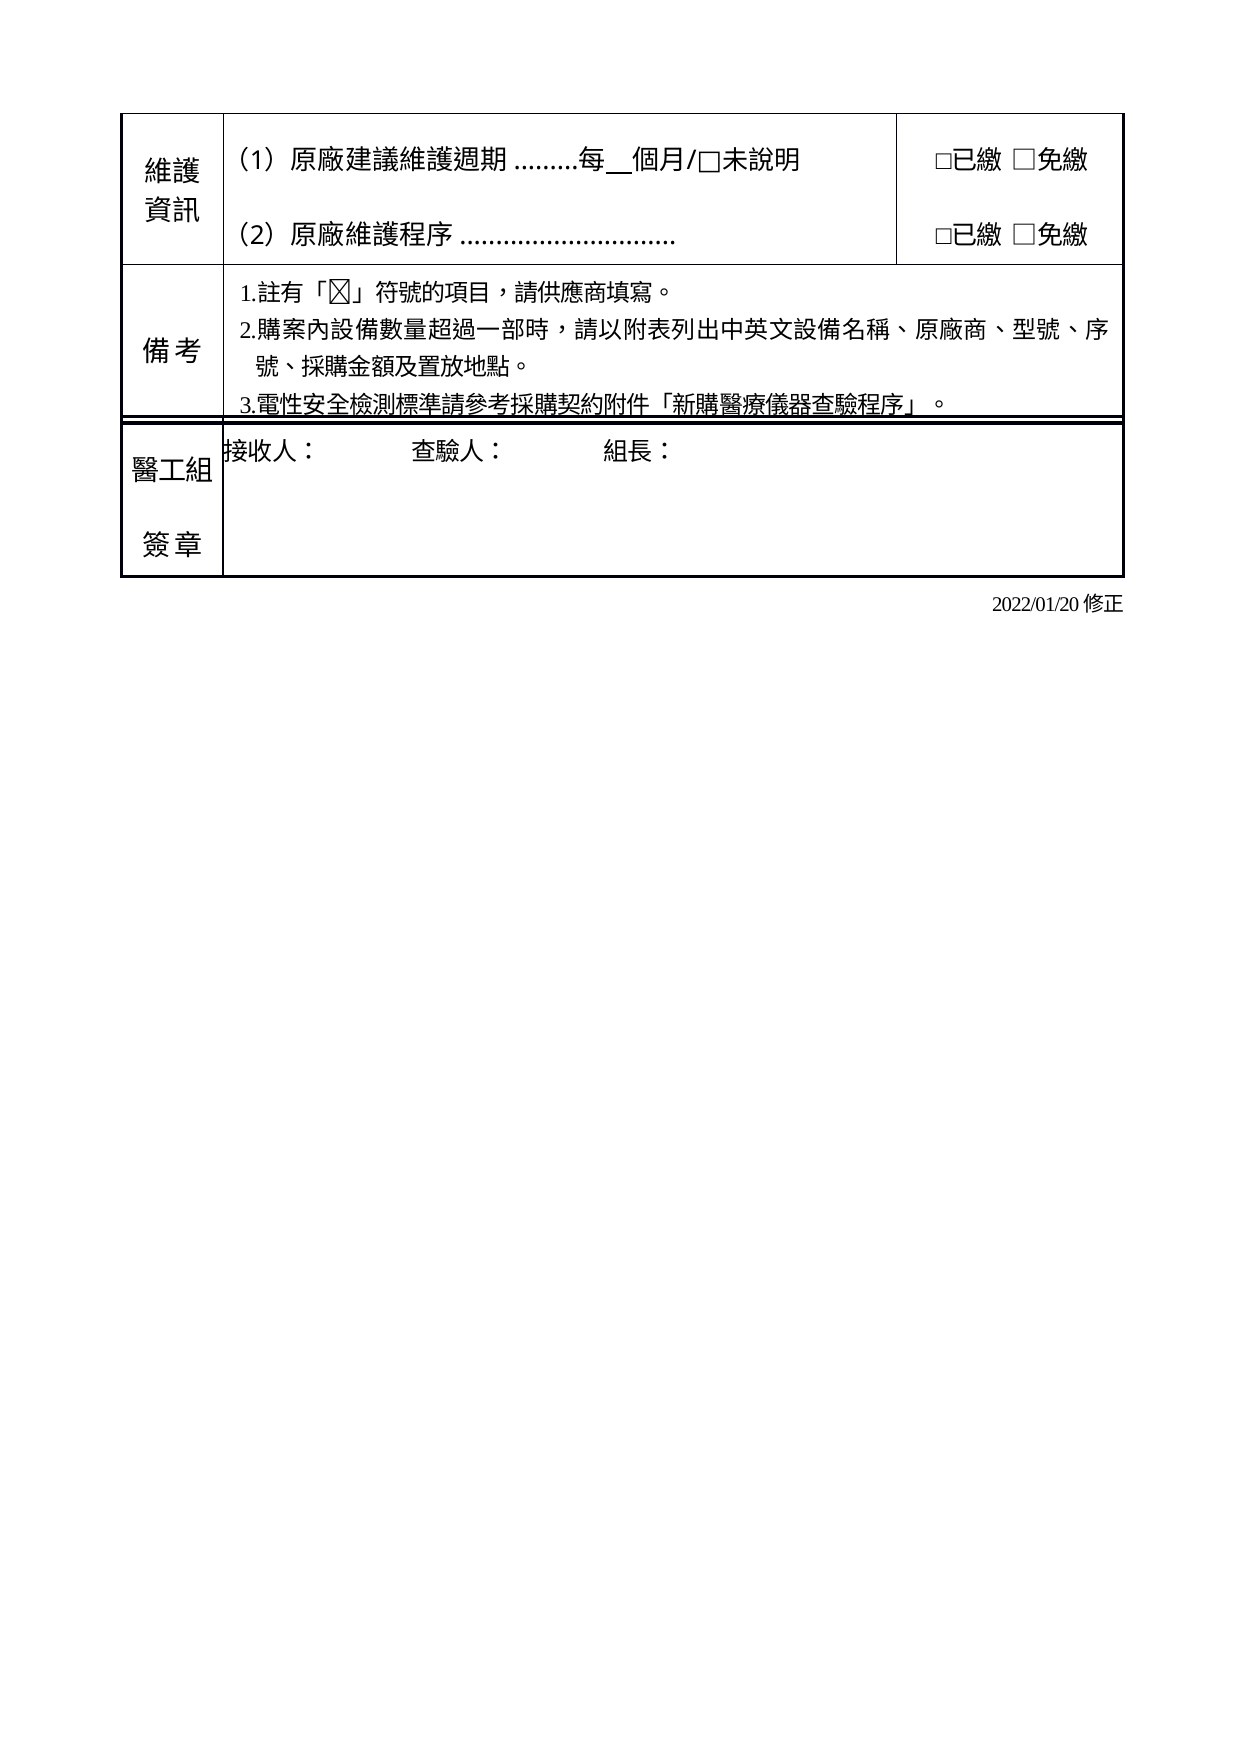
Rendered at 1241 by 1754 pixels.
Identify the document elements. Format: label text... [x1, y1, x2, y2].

text 2022/01/20修正 [187, 578, 1125, 615]
table_cell 醫工組 簽 章 [123, 425, 222, 574]
table_cell 1.註有「」符號的項目，請供應商填寫。 2.購案內設備數量超過一部時，請以附表列出中英文設備名稱、原廠商、型號、序號、採購金額及置放地點。 3.電性安全檢測標準請參考採購契約附件「新購醫療儀器查驗程序」。 [224, 265, 1122, 415]
table_cell 備 考 [123, 265, 223, 415]
table_cell 維護 資訊 [123, 114, 223, 264]
table_cell （1）原廠建議維護週期 .........每 個月/□未說明 （2）原廠維護程序 .............................. [224, 114, 896, 264]
table_cell □已繳 □免繳 □已繳 □免繳 [897, 114, 1122, 264]
table_cell 接收人： 查驗人： 組長： [224, 425, 1122, 574]
